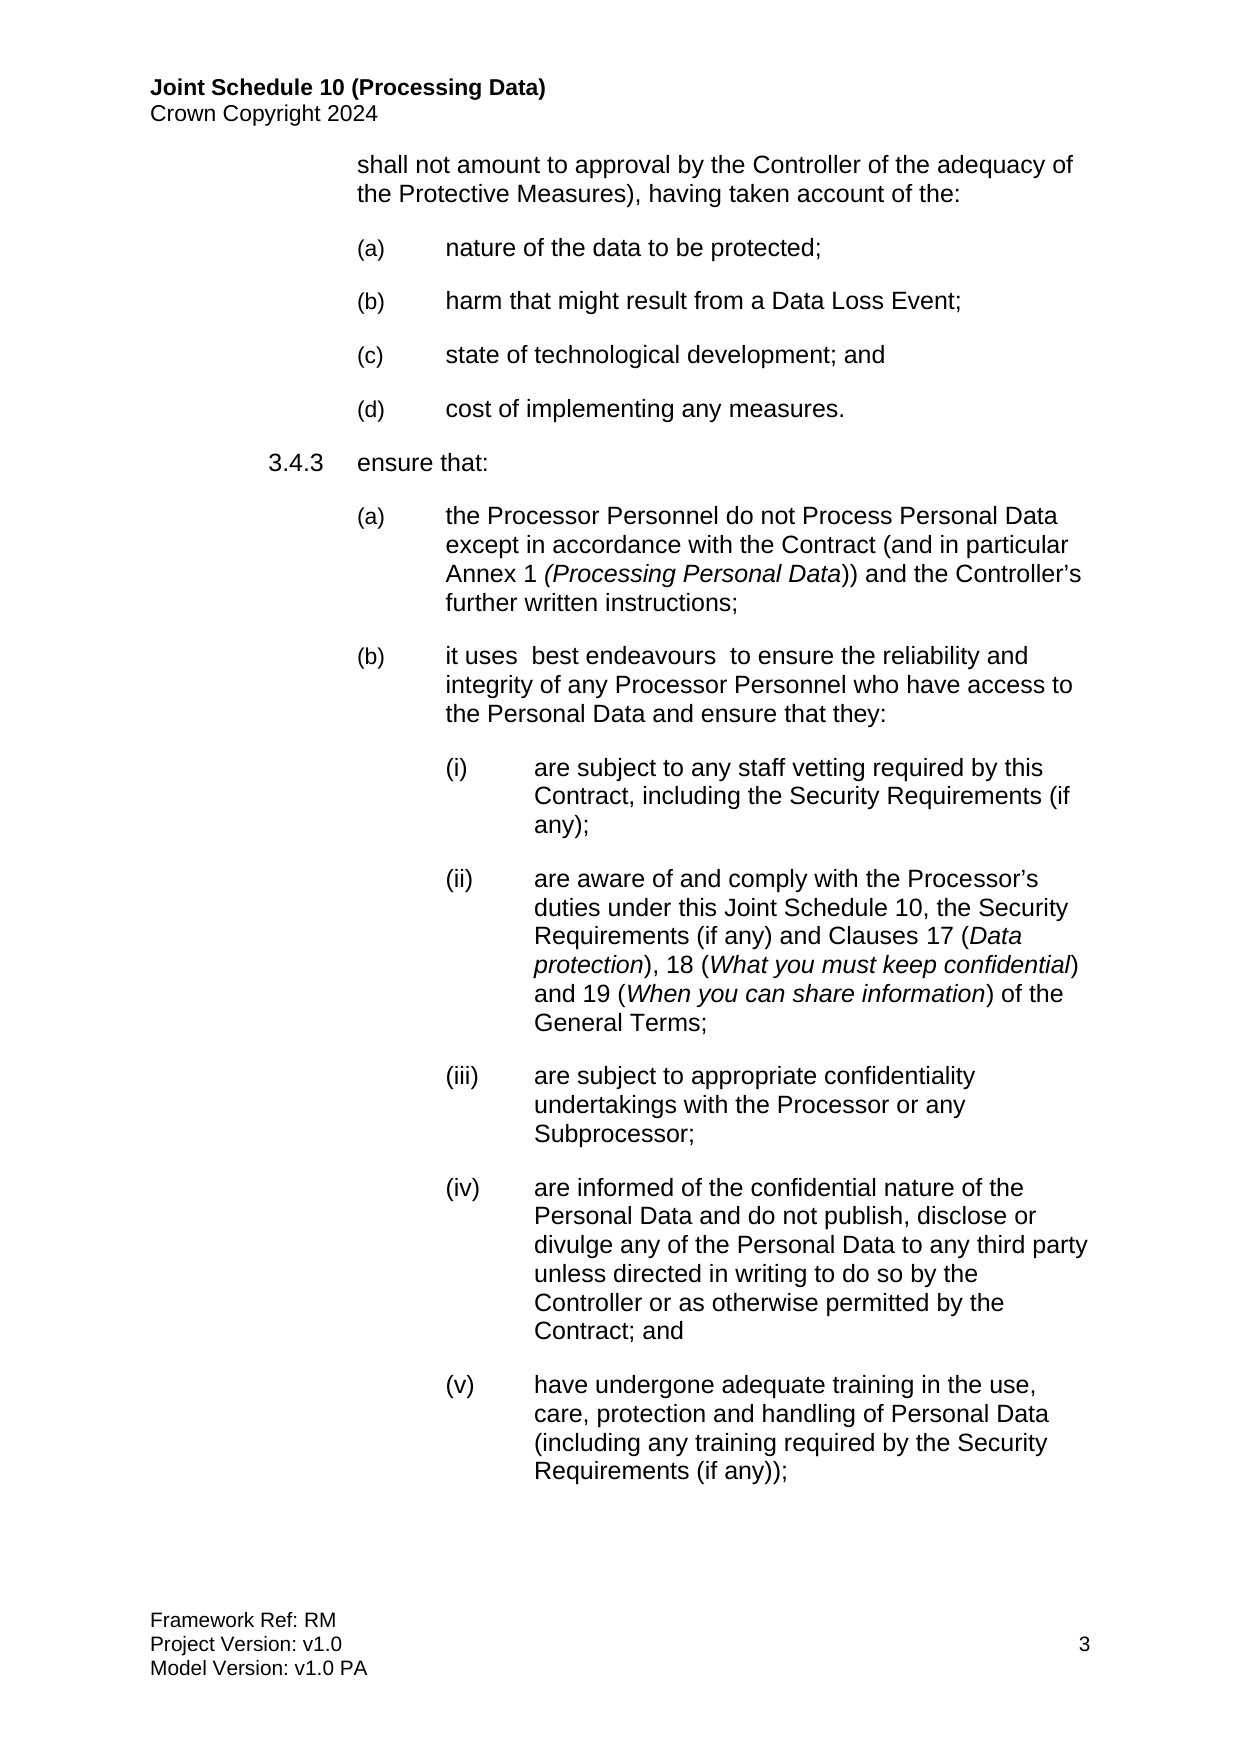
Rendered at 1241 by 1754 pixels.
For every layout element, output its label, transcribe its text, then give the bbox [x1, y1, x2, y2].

list have undergone adequate training in the use, care, protection and handling of Personal Data (including any training required by the Security Requirements (if any)); [445, 1370, 1090, 1485]
list cost of implementing any measures. [357, 394, 1090, 422]
list are aware of and comply with the Processor’s duties under this Joint Schedule 10, the Security Requirements (if any) and Clauses 17 (Data protection), 18 (What you must keep confidential) and 19 (When you can share information) of the General Terms; [445, 864, 1090, 1036]
list state of technological development; and [357, 340, 1090, 369]
list ensure that: [268, 447, 1090, 476]
list are informed of the confidential nature of the Personal Data and do not publish, disclose or divulge any of the Personal Data to any third party unless directed in writing to do so by the Controller or as otherwise permitted by the Contract; and [445, 1172, 1090, 1345]
text shall not amount to approval by the Controller of the adequacy of the Protective Measures), having taken account of the: [268, 150, 1090, 207]
list harm that might result from a Data Loss Event; [357, 286, 1090, 315]
list the Processor Personnel do not Process Personal Data except in accordance with the Contract (and in particular Annex 1 (Processing Personal Data)) and the Controller’s further written instructions; [357, 501, 1090, 616]
list are subject to appropriate confidentiality undertakings with the Processor or any Subprocessor; [445, 1061, 1090, 1147]
list it uses best endeavours to ensure the reliability and integrity of any Processor Personnel who have access to the Personal Data and ensure that they: [357, 641, 1090, 727]
list nature of the data to be protected; [357, 232, 1090, 261]
list are subject to any staff vetting required by this Contract, including the Security Requirements (if any); [445, 752, 1090, 839]
